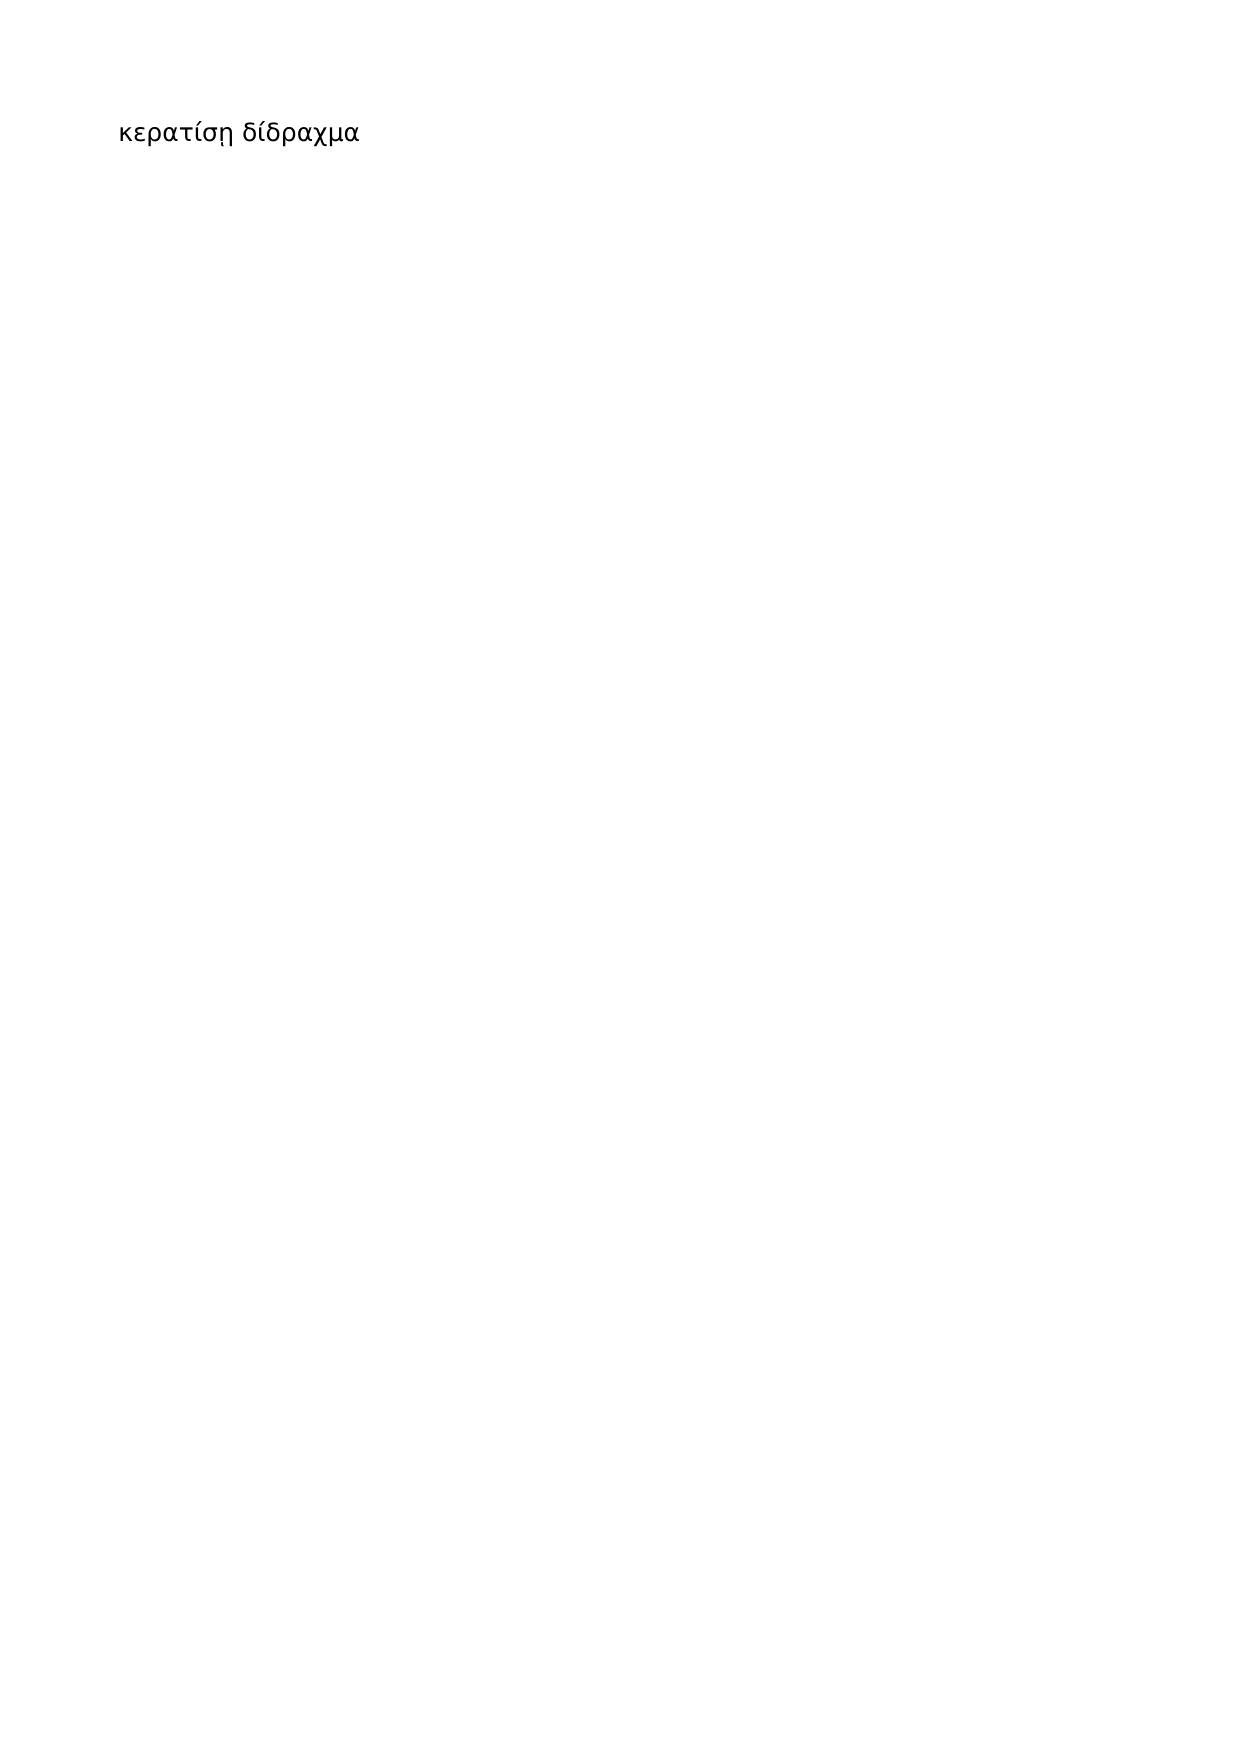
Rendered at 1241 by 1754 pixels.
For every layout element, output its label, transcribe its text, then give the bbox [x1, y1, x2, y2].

text κερατίσῃ δίδραχμα [118, 118, 1122, 147]
